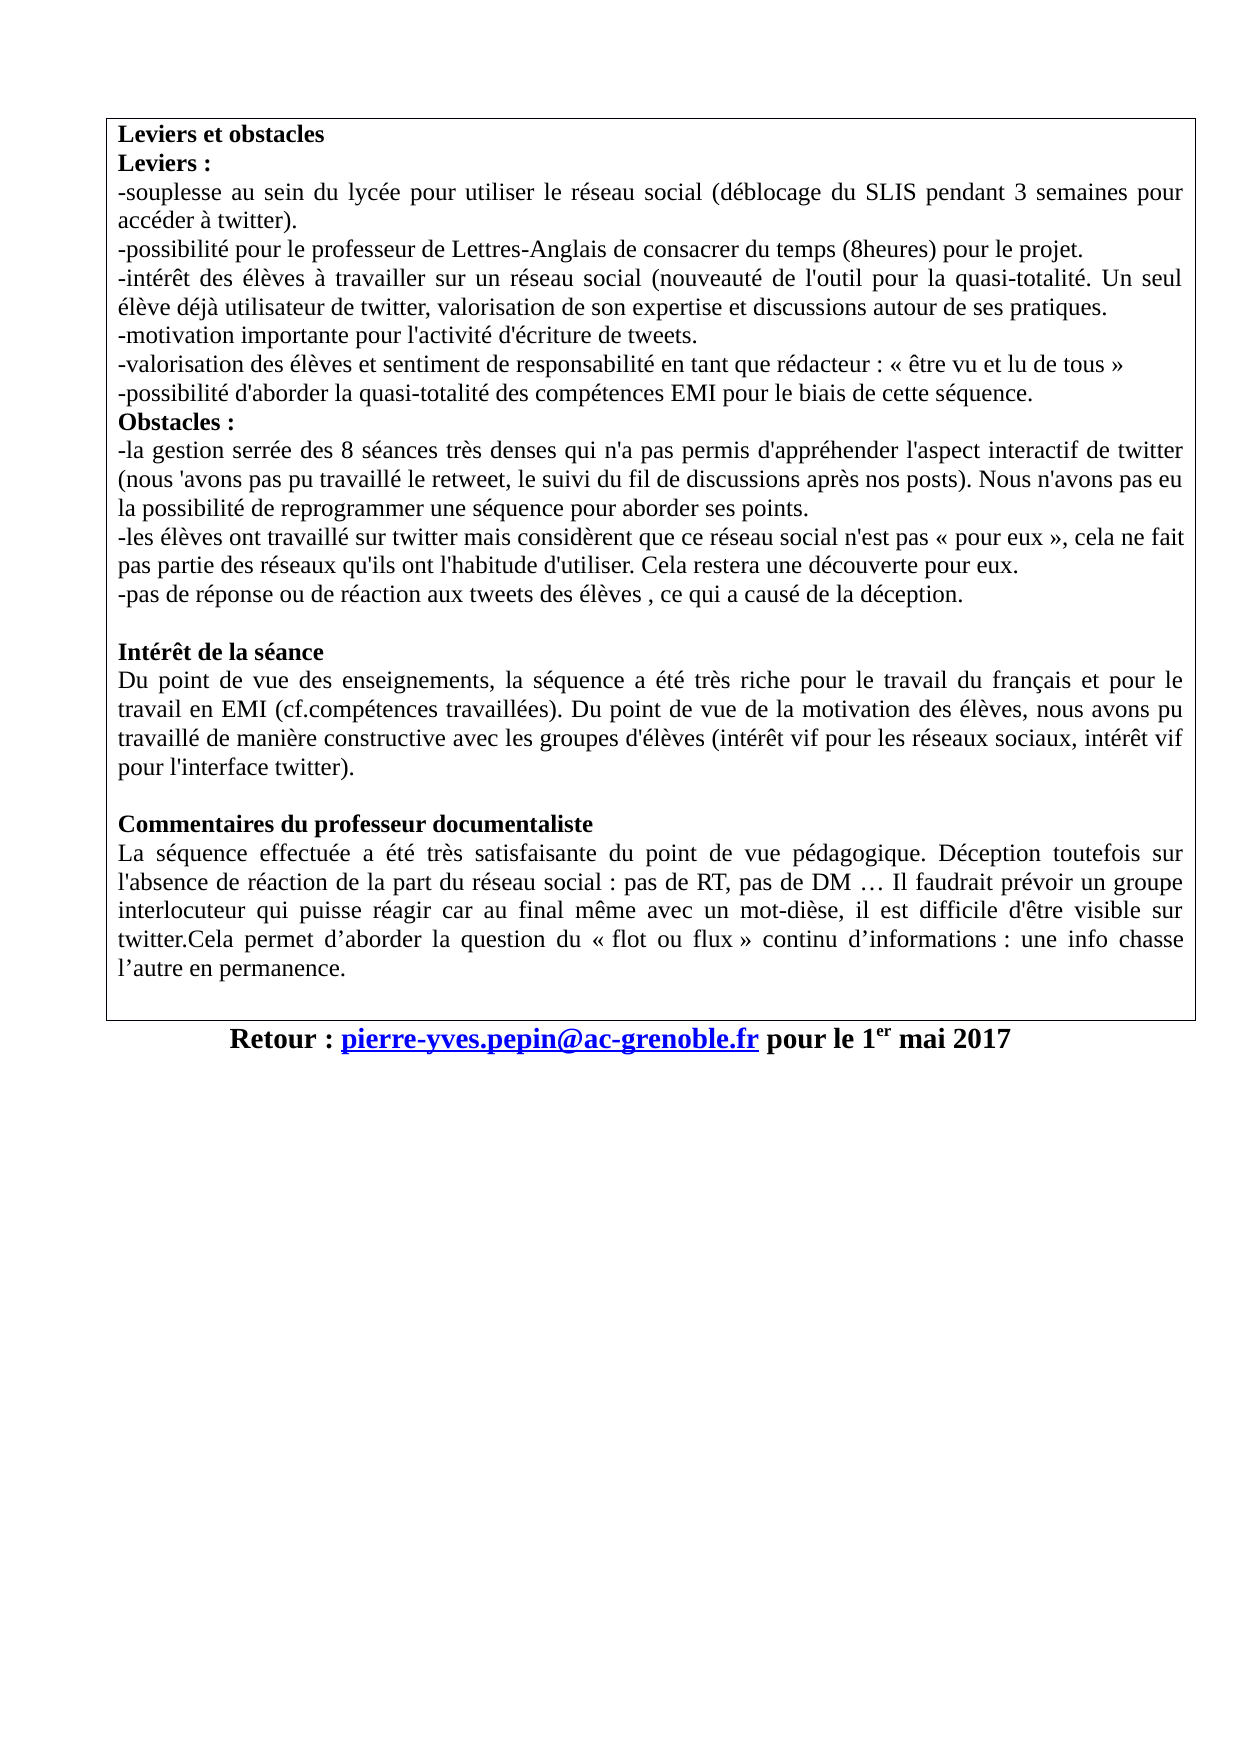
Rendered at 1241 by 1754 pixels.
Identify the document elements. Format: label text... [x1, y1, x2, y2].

table_header Leviers et obstacles Leviers : -souplesse au sein du lycée pour utiliser le réseau social (déblocage du SLIS pendant 3 semaines pour accéder à twitter). -possibilité pour le professeur de Lettres-Anglais de consacrer du temps (8heures) pour le projet. -intérêt des élèves à travailler sur un réseau social (nouveauté de l'outil pour la quasi-totalité. Un seul élève déjà utilisateur de twitter, valorisation de son expertise et discussions autour de ses pratiques. -motivation importante pour l'activité d'écriture de tweets. -valorisation des élèves et sentiment de responsabilité en tant que rédacteur : « être vu et lu de tous » -possibilité d'aborder la quasi-totalité des compétences EMI pour le biais de cette séquence. Obstacles : -la gestion serrée des 8 séances très denses qui n'a pas permis d'appréhender l'aspect interactif de twitter (nous 'avons pas pu travaillé le retweet, le suivi du fil de discussions après nos posts). Nous n'avons pas eu la possibilité de reprogrammer une séquence pour aborder ses points. -les élèves ont travaillé sur twitter mais considèrent que ce réseau social n'est pas « pour eux », cela ne fait pas partie des réseaux qu'ils ont l'habitude d'utiliser. Cela restera une découverte pour eux. -pas de réponse ou de réaction aux tweets des élèves , ce qui a causé de la déception. Intérêt de la séance Du point de vue des enseignements, la séquence a été très riche pour le travail du français et pour le travail en EMI (cf.compétences travaillées). Du point de vue de la motivation des élèves, nous avons pu travaillé de manière constructive avec les groupes d'élèves (intérêt vif pour les réseaux sociaux, intérêt vif pour l'interface twitter). Commentaires du professeur documentaliste La séquence effectuée a été très satisfaisante du point de vue pédagogique. Déception toutefois sur l'absence de réaction de la part du réseau social : pas de RT, pas de DM … Il faudrait prévoir un groupe interlocuteur qui puisse réagir car au final même avec un mot-dièse, il est difficile d'être visible sur twitter.Cela permet d’aborder la question du « flot ou flux » continu d’informations : une info chasse l’autre en permanence. [107, 119, 1195, 1020]
text Retour : pierre-yves.pepin@ac-grenoble.fr pour le 1er mai 2017 [118, 1021, 1122, 1054]
